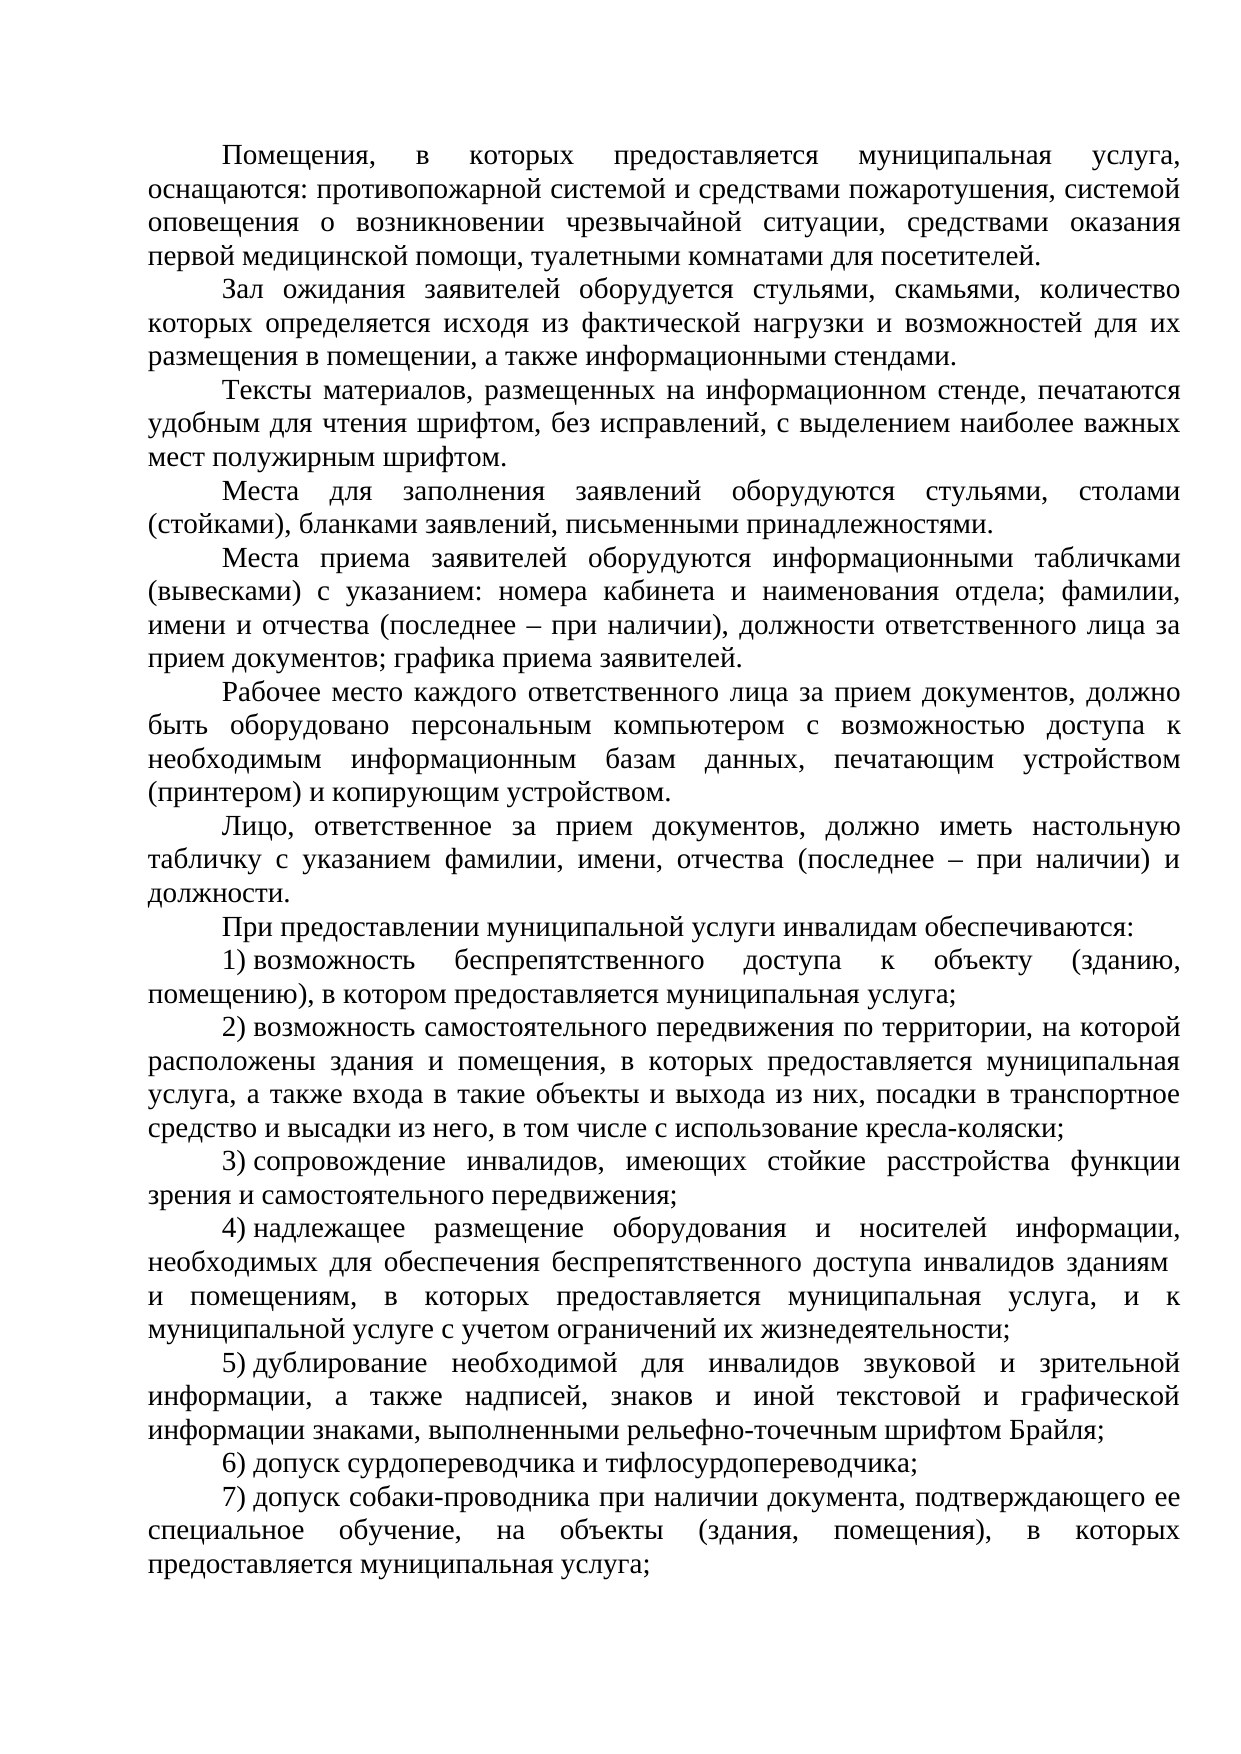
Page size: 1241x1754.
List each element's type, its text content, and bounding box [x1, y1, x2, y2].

text Тексты материалов, размещенных на информационном стенде, печатаются удобным для чтения шрифтом, без исправлений, с выделением наиболее важных мест полужирным шрифтом. [148, 372, 1181, 473]
text Места для заполнения заявлений оборудуются стульями, столами (стойками), бланками заявлений, письменными принадлежностями. [148, 473, 1181, 540]
text 6) допуск сурдопереводчика и тифлосурдопереводчика; [148, 1445, 1181, 1479]
text Помещения, в которых предоставляется муниципальная услуга, оснащаются: противопожарной системой и средствами пожаротушения, системой оповещения о возникновении чрезвычайной ситуации, средствами оказания первой медицинской помощи, туалетными комнатами для посетителей. [148, 137, 1181, 271]
text 4) надлежащее размещение оборудования и носителей информации, необходимых для обеспечения беспрепятственного доступа инвалидов зданиям и помещениям, в которых предоставляется муниципальная услуга, и к муниципальной услуге с учетом ограничений их жизнедеятельности; [148, 1211, 1181, 1345]
text 3) сопровождение инвалидов, имеющих стойкие расстройства функции зрения и самостоятельного передвижения; [148, 1143, 1181, 1211]
text 7) допуск собаки-проводника при наличии документа, подтверждающего ее специальное обучение, на объекты (здания, помещения), в которых предоставляется муниципальная услуга; [148, 1479, 1181, 1579]
text Рабочее место каждого ответственного лица за прием документов, должно быть оборудовано персональным компьютером с возможностью доступа к необходимым информационным базам данных, печатающим устройством (принтером) и копирующим устройством. [148, 674, 1181, 808]
text При предоставлении муниципальной услуги инвалидам обеспечиваются: [148, 909, 1181, 942]
text Лицо, ответственное за прием документов, должно иметь настольную табличку с указанием фамилии, имени, отчества (последнее – при наличии) и должности. [148, 808, 1181, 909]
text Зал ожидания заявителей оборудуется стульями, скамьями, количество которых определяется исходя из фактической нагрузки и возможностей для их размещения в помещении, а также информационными стендами. [148, 271, 1181, 372]
text Места приема заявителей оборудуются информационными табличками (вывесками) с указанием: номера кабинета и наименования отдела; фамилии, имени и отчества (последнее – при наличии), должности ответственного лица за прием документов; графика приема заявителей. [148, 540, 1181, 674]
text 2) возможность самостоятельного передвижения по территории, на которой расположены здания и помещения, в которых предоставляется муниципальная услуга, а также входа в такие объекты и выхода из них, посадки в транспортное средство и высадки из него, в том числе с использование кресла-коляски; [148, 1009, 1181, 1143]
text 5) дублирование необходимой для инвалидов звуковой и зрительной информации, а также надписей, знаков и иной текстовой и графической информации знаками, выполненными рельефно-точечным шрифтом Брайля; [148, 1345, 1181, 1445]
text 1) возможность беспрепятственного доступа к объекту (зданию, помещению), в котором предоставляется муниципальная услуга; [148, 942, 1181, 1009]
